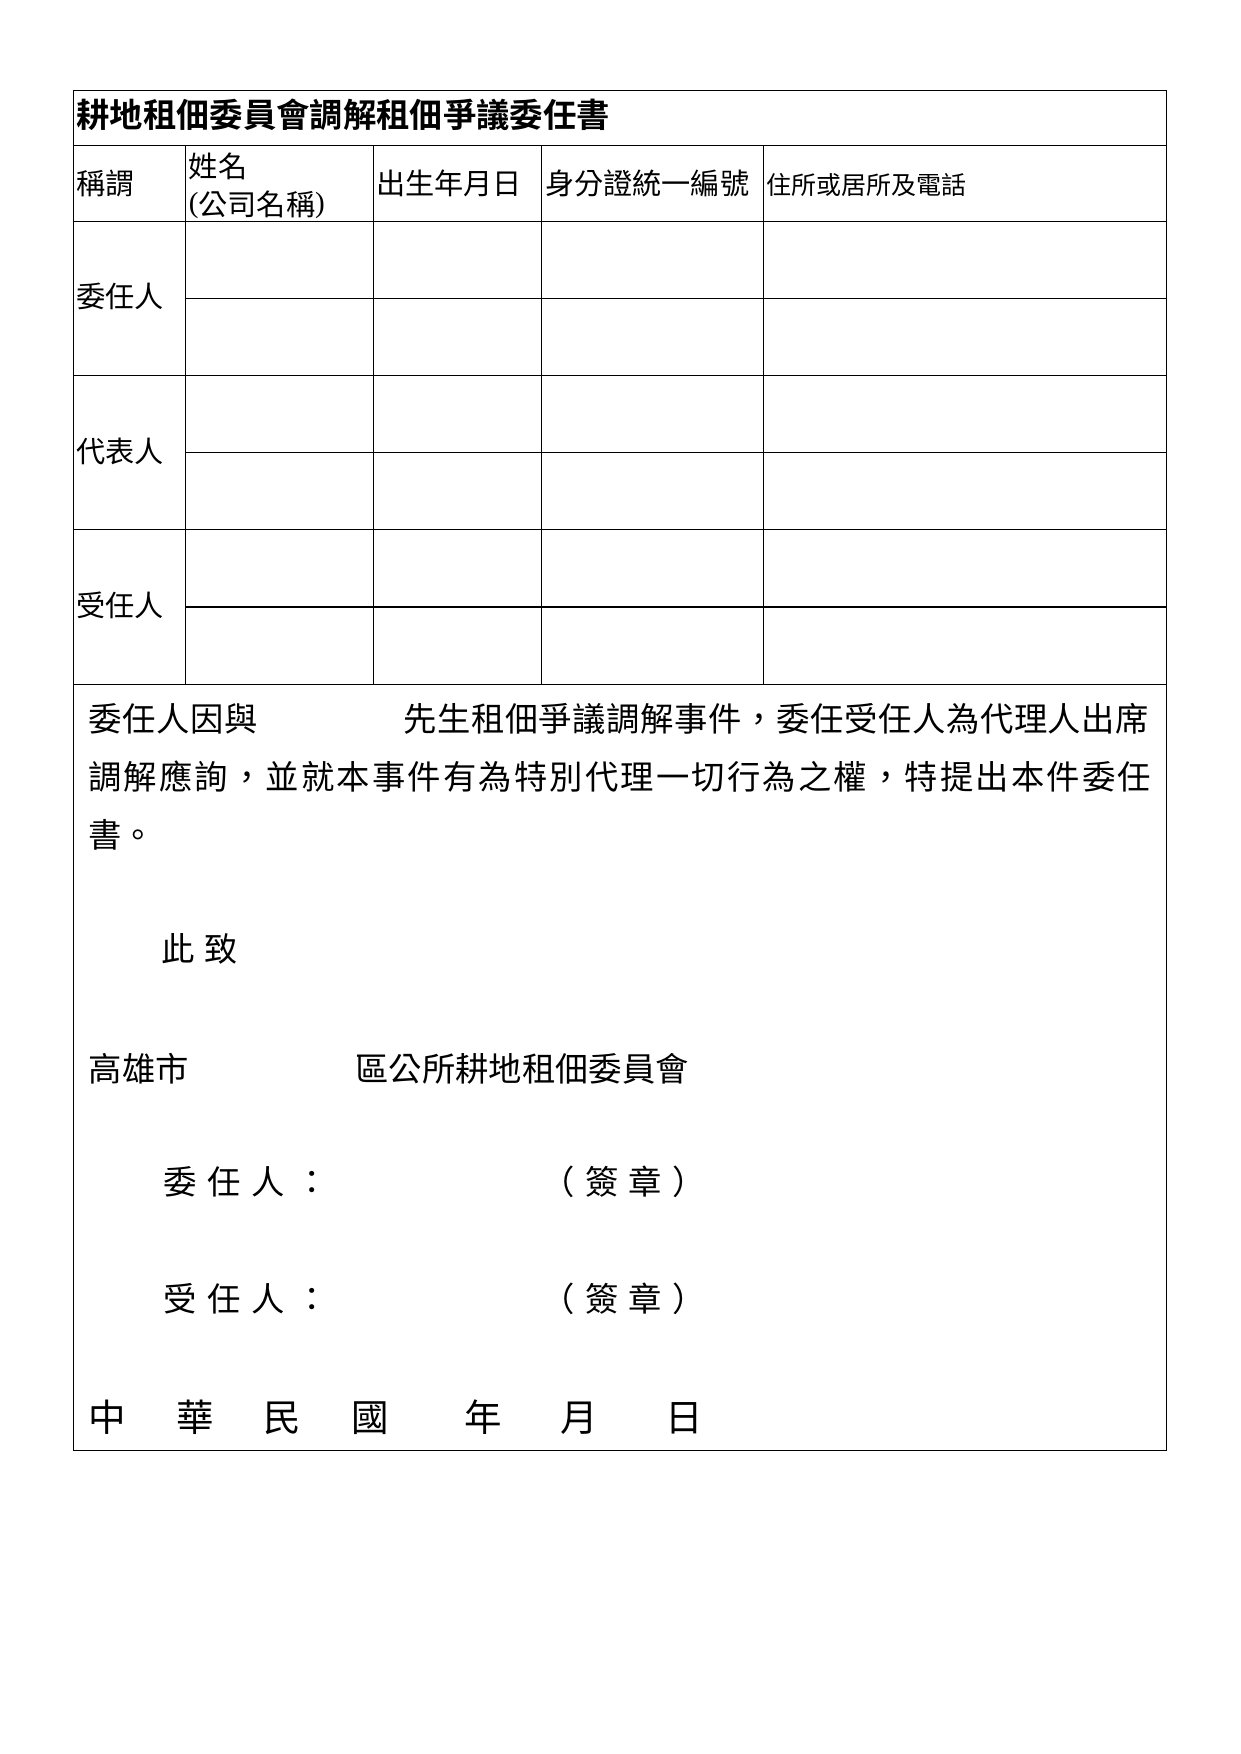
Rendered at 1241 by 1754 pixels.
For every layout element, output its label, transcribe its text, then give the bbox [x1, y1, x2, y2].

table_cell 住所或居所及電話 [764, 146, 1166, 221]
table_cell [764, 453, 1166, 529]
table_cell [542, 376, 763, 452]
table_cell 身分證統一編號 [542, 146, 763, 221]
table_cell [542, 608, 763, 683]
table_cell 姓名 (公司名稱) [186, 146, 373, 221]
table_cell [186, 299, 373, 375]
table_cell [764, 530, 1166, 606]
table_cell 受任人 [74, 530, 185, 683]
table_cell [374, 299, 541, 375]
table_cell [764, 299, 1166, 375]
table_cell [542, 222, 763, 298]
table_cell [374, 530, 541, 606]
table_cell 代表人 [74, 376, 185, 529]
table_cell [542, 530, 763, 606]
table_cell [374, 608, 541, 683]
table_cell [374, 222, 541, 298]
table_cell [542, 299, 763, 375]
table_cell 委任人 [74, 222, 185, 375]
table_cell [374, 376, 541, 452]
table_cell 出生年月日 [374, 146, 541, 221]
table_cell [764, 608, 1166, 683]
table_cell 稱謂 [74, 146, 185, 221]
table_cell [186, 376, 373, 452]
table_cell [186, 453, 373, 529]
table_cell 委任人因與 先生租佃爭議調解事件，委任受任人為代理人出席調解應詢，並就本事件有為特別代理一切行為之權，特提出本件委任書。 此致 高雄市 區公所耕地租佃委員會 委任人： （簽章） 受任人： （簽章） 中 華 民 國 年 月 日 [74, 685, 1166, 1449]
table_cell [764, 222, 1166, 298]
table_cell [542, 453, 763, 529]
table_cell [186, 608, 373, 683]
table_header 耕地租佃委員會調解租佃爭議委任書 [74, 91, 1166, 145]
table_cell [764, 376, 1166, 452]
table_cell [186, 530, 373, 606]
table_cell [186, 222, 373, 298]
table_cell [374, 453, 541, 529]
